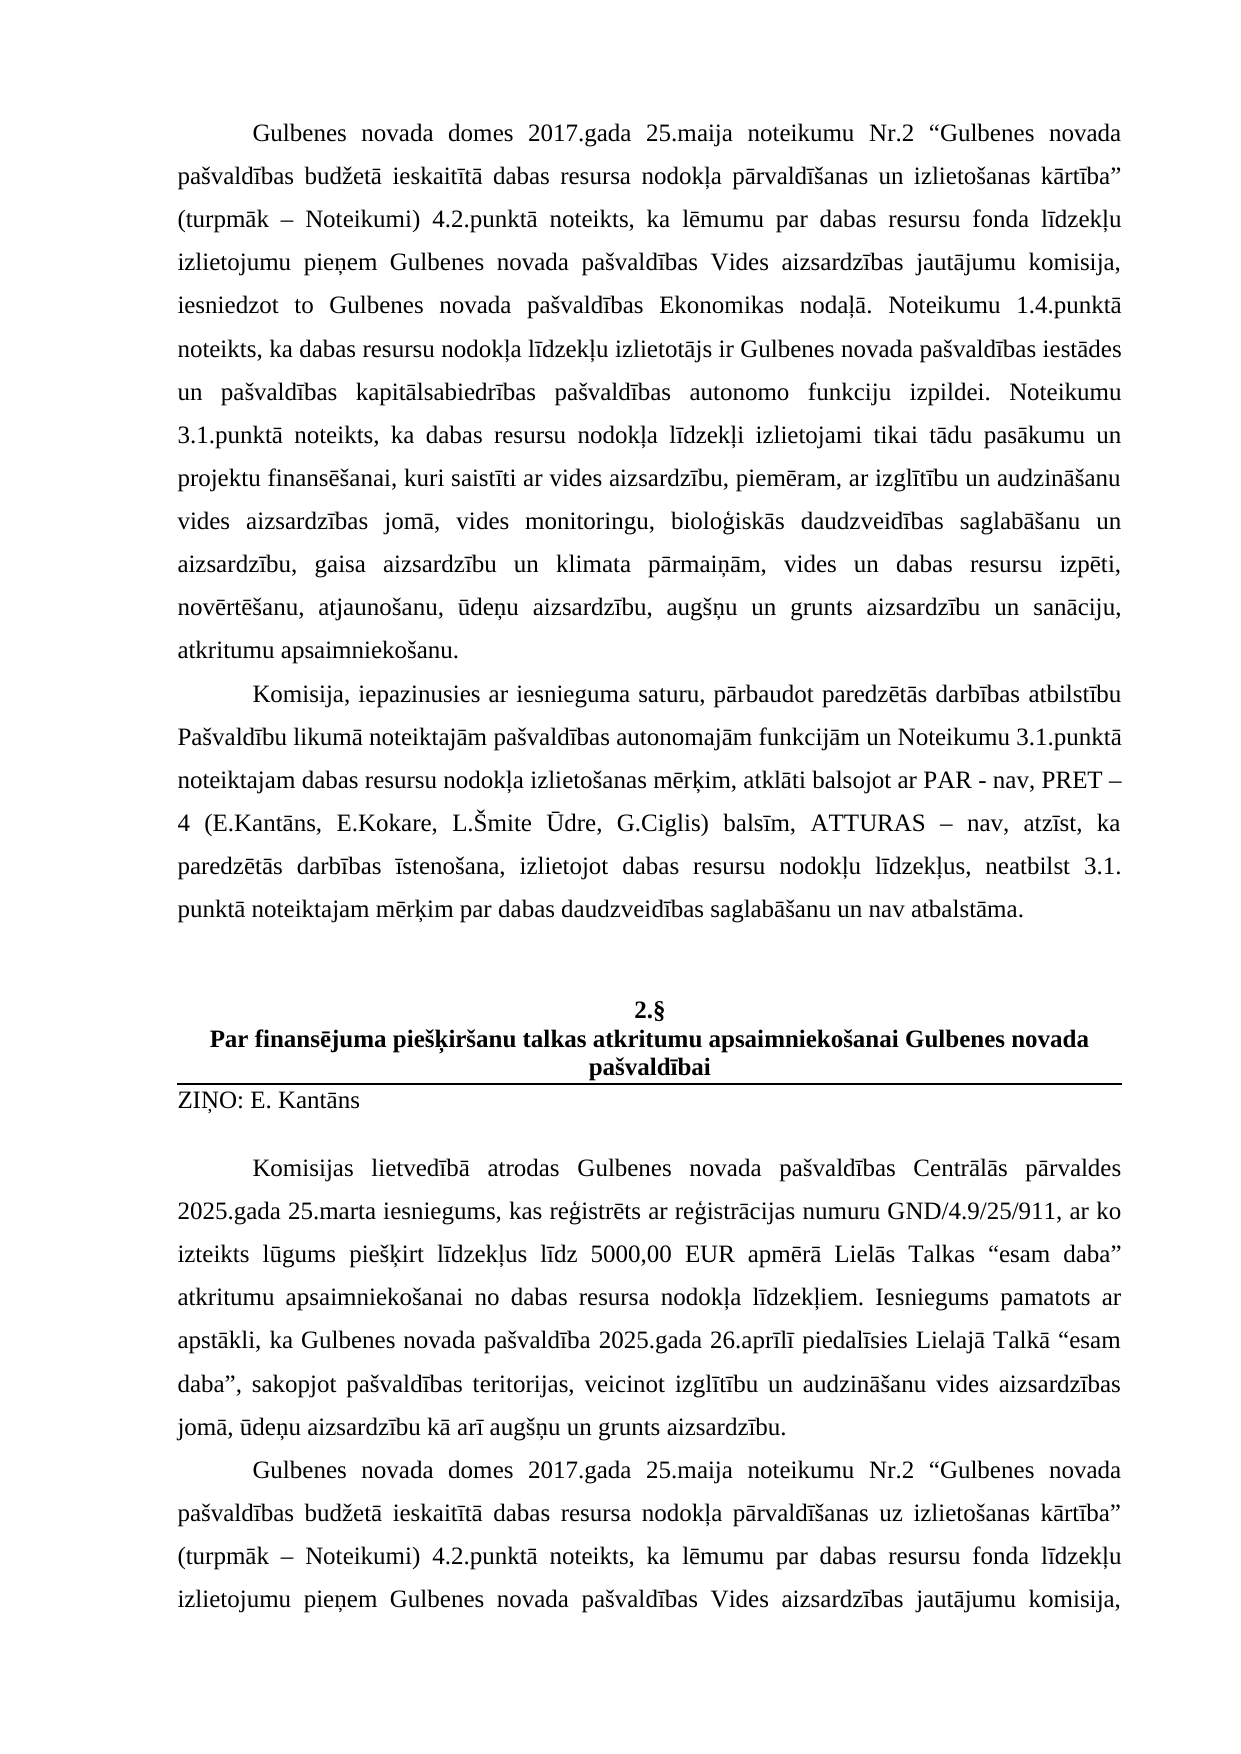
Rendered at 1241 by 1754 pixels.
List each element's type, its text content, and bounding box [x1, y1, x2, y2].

text Gulbenes novada domes 2017.gada 25.maija noteikumu Nr.2 “Gulbenes novada pašvaldības budžetā ieskaitītā dabas resursa nodokļa pārvaldīšanas un izlietošanas kārtība” (turpmāk – Noteikumi) 4.2.punktā noteikts, ka lēmumu par dabas resursu fonda līdzekļu izlietojumu pieņem Gulbenes novada pašvaldības Vides aizsardzības jautājumu komisija, iesniedzot to Gulbenes novada pašvaldības Ekonomikas nodaļā. Noteikumu 1.4.punktā noteikts, ka dabas resursu nodokļa līdzekļu izlietotājs ir Gulbenes novada pašvaldības iestādes un pašvaldības kapitālsabiedrības pašvaldības autonomo funkciju izpildei. Noteikumu 3.1.punktā noteikts, ka dabas resursu nodokļa līdzekļi izlietojami tikai tādu pasākumu un projektu finansēšanai, kuri saistīti ar vides aizsardzību, piemēram, ar izglītību un audzināšanu vides aizsardzības jomā, vides monitoringu, bioloģiskās daudzveidības saglabāšanu un aizsardzību, gaisa aizsardzību un klimata pārmaiņām, vides un dabas resursu izpēti, novērtēšanu, atjaunošanu, ūdeņu aizsardzību, augšņu un grunts aizsardzību un sanāciju, atkritumu apsaimniekošanu. [177, 118, 1122, 664]
text Komisijas lietvedībā atrodas Gulbenes novada pašvaldības Centrālās pārvaldes 2025.gada 25.marta iesniegums, kas reģistrēts ar reģistrācijas numuru GND/4.9/25/911, ar ko izteikts lūgums piešķirt līdzekļus līdz 5000,00 EUR apmērā Lielās Talkas “esam daba” atkritumu apsaimniekošanai no dabas resursa nodokļa līdzekļiem. Iesniegums pamatots ar apstākli, ka Gulbenes novada pašvaldība 2025.gada 26.aprīlī piedalīsies Lielajā Talkā “esam daba”, sakopjot pašvaldības teritorijas, veicinot izglītību un audzināšanu vides aizsardzības jomā, ūdeņu aizsardzību kā arī augšņu un grunts aizsardzību. [177, 1153, 1122, 1441]
text Komisija, iepazinusies ar iesnieguma saturu, pārbaudot paredzētās darbības atbilstību Pašvaldību likumā noteiktajām pašvaldības autonomajām funkcijām un Noteikumu 3.1.punktā noteiktajam dabas resursu nodokļa izlietošanas mērķim, atklāti balsojot ar PAR - nav, PRET – 4 (E.Kantāns, E.Kokare, L.Šmite Ūdre, G.Ciglis) balsīm, ATTURAS – nav, atzīst, ka paredzētās darbības īstenošana, izlietojot dabas resursu nodokļu līdzekļus, neatbilst 3.1. punktā noteiktajam mērķim par dabas daudzveidības saglabāšanu un nav atbalstāma. [177, 679, 1122, 923]
text Par finansējuma piešķiršanu talkas atkritumu apsaimniekošanai Gulbenes novada pašvaldībai [177, 1024, 1122, 1083]
text ZIŅO: E. Kantāns [177, 1085, 1122, 1114]
text Gulbenes novada domes 2017.gada 25.maija noteikumu Nr.2 “Gulbenes novada pašvaldības budžetā ieskaitītā dabas resursa nodokļa pārvaldīšanas uz izlietošanas kārtība” (turpmāk – Noteikumi) 4.2.punktā noteikts, ka lēmumu par dabas resursu fonda līdzekļu izlietojumu pieņem Gulbenes novada pašvaldības Vides aizsardzības jautājumu komisija, [177, 1455, 1122, 1613]
text 2.§ [177, 995, 1122, 1024]
